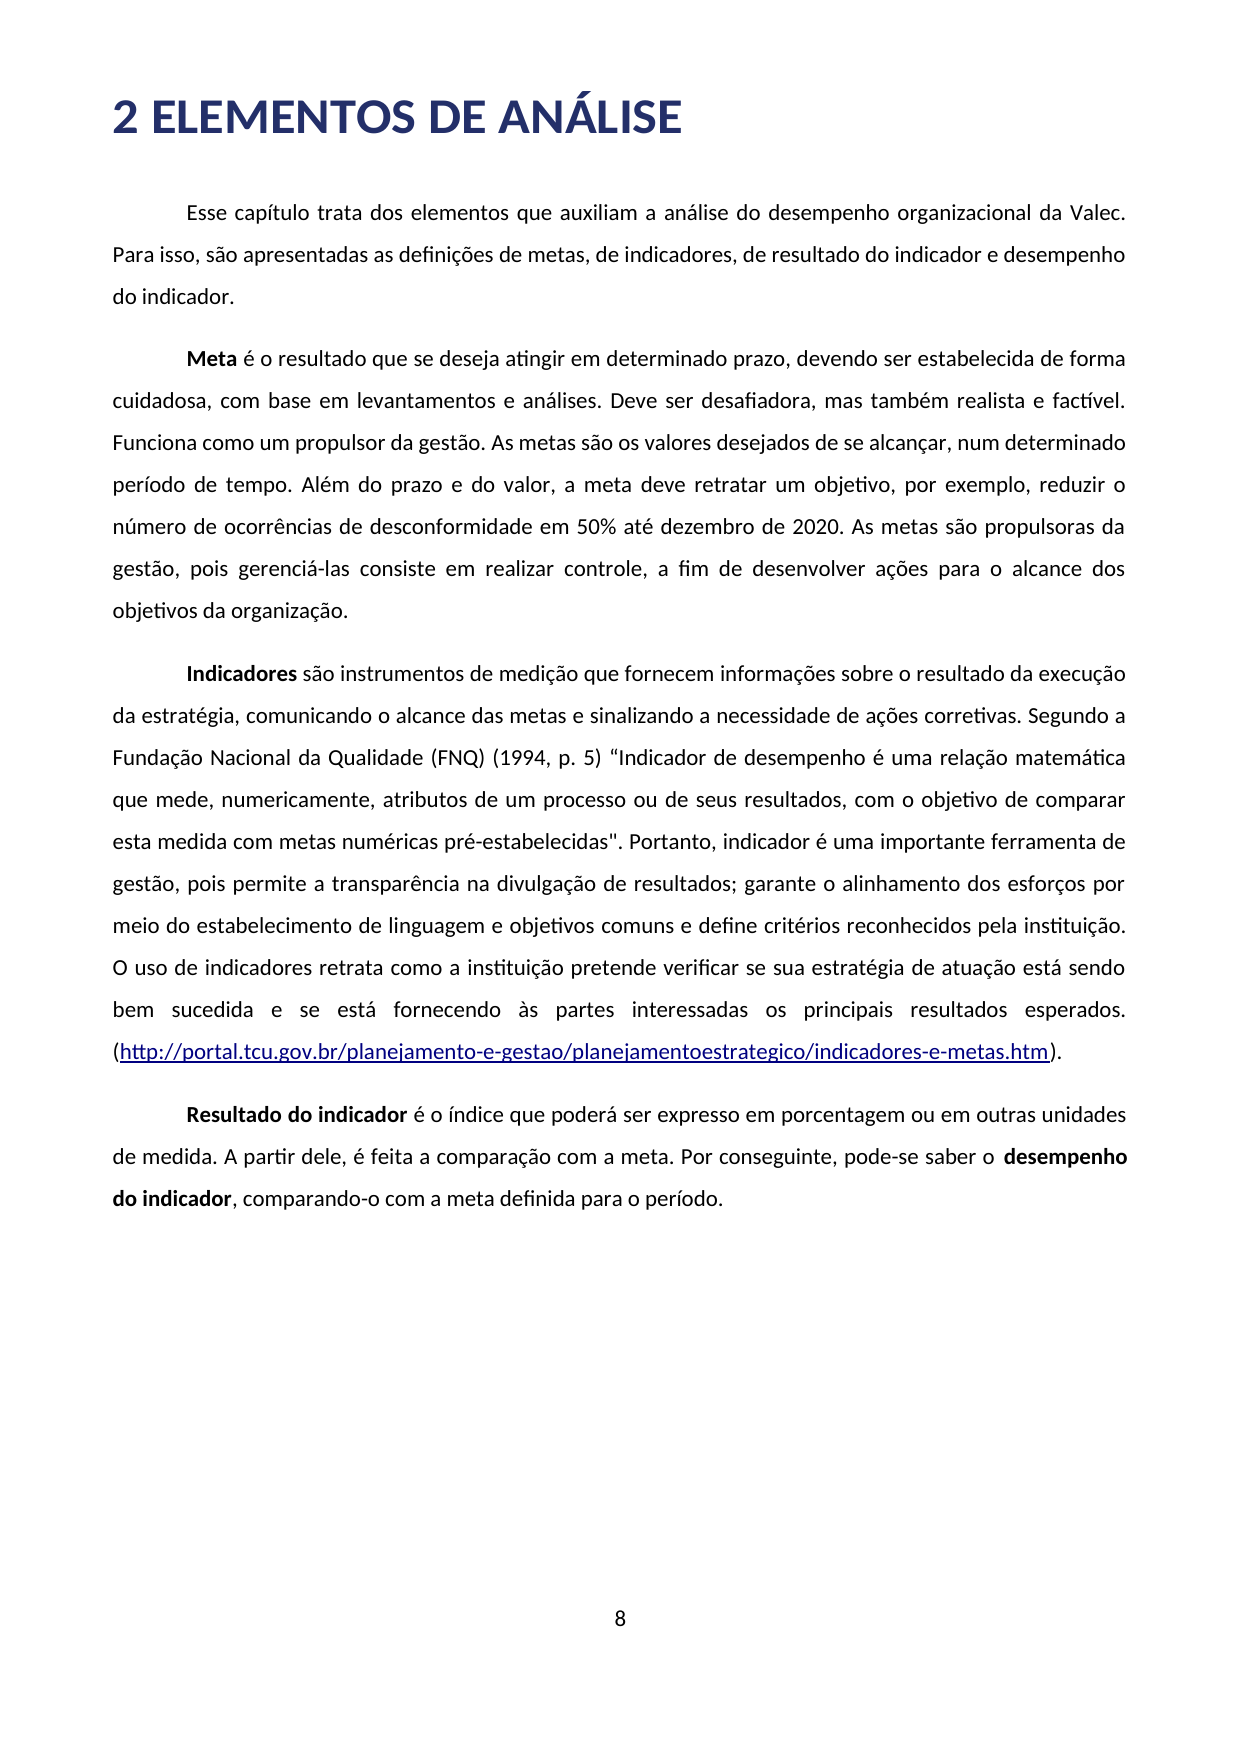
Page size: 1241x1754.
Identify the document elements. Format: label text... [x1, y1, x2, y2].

text Esse capítulo trata dos elementos que auxiliam a análise do desempenho organizacional da Valec. Para isso, são apresentadas as definições de metas, de indicadores, de resultado do indicador e desempenho do indicador. [112, 198, 1128, 310]
text Meta é o resultado que se deseja atingir em determinado prazo, devendo ser estabelecida de forma cuidadosa, com base em levantamentos e análises. Deve ser desafiadora, mas também realista e factível. Funciona como um propulsor da gestão. As metas são os valores desejados de se alcançar, num determinado período de tempo. Além do prazo e do valor, a meta deve retratar um objetivo, por exemplo, reduzir o número de ocorrências de desconformidade em 50% até dezembro de 2020. As metas são propulsoras da gestão, pois gerenciá-las consiste em realizar controle, a fim de desenvolver ações para o alcance dos objetivos da organização. [112, 344, 1128, 624]
text Indicadores são instrumentos de medição que fornecem informações sobre o resultado da execução da estratégia, comunicando o alcance das metas e sinalizando a necessidade de ações corretivas. Segundo a Fundação Nacional da Qualidade (FNQ) (1994, p. 5) “Indicador de desempenho é uma relação matemática que mede, numericamente, atributos de um processo ou de seus resultados, com o objetivo de comparar esta medida com metas numéricas pré-estabelecidas". Portanto, indicador é uma importante ferramenta de gestão, pois permite a transparência na divulgação de resultados; garante o alinhamento dos esforços por meio do estabelecimento de linguagem e objetivos comuns e define critérios reconhecidos pela instituição. O uso de indicadores retrata como a instituição pretende verificar se sua estratégia de atuação está sendo bem sucedida e se está fornecendo às partes interessadas os principais resultados esperados. (http://portal.tcu.gov.br/planejamento-e-gestao/planejamentoestrategico/indicadores-e-metas.htm). [112, 659, 1128, 1065]
subtitle 2 ELEMENTOS DE ANÁLISE [112, 85, 1128, 146]
text Resultado do indicador é o índice que poderá ser expresso em porcentagem ou em outras unidades de medida. A partir dele, é feita a comparação com a meta. Por conseguinte, pode-se saber o desempenho do indicador, comparando-o com a meta definida para o período. [112, 1100, 1128, 1212]
